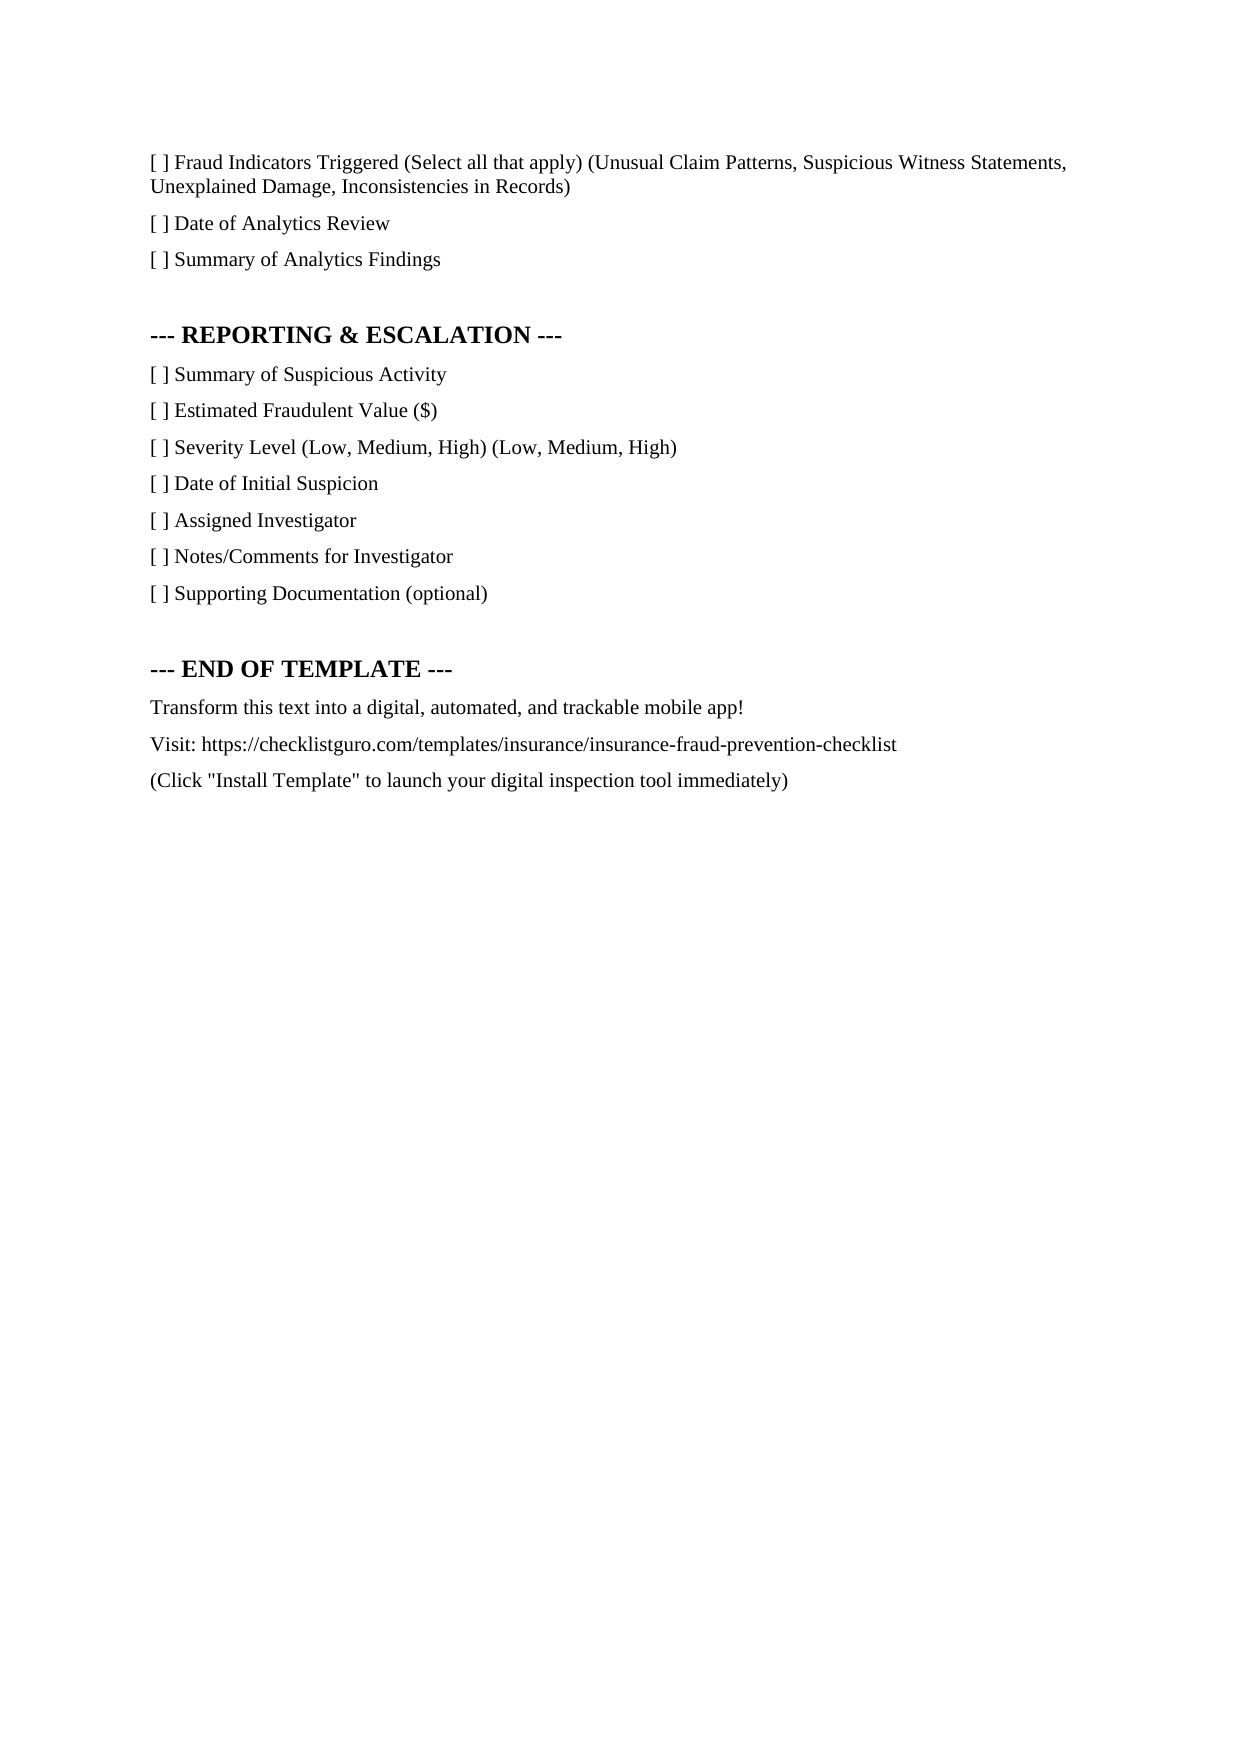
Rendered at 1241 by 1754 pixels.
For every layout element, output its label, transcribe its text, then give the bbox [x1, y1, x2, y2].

text Visit: https://checklistguro.com/templates/insurance/insurance-fraud-prevention-checklist [150, 732, 1090, 756]
text [ ] Estimated Fraudulent Value ($) [150, 398, 1090, 422]
text [ ] Supporting Documentation (optional) [150, 581, 1090, 605]
text Transform this text into a digital, automated, and trackable mobile app! [150, 695, 1090, 719]
text --- END OF TEMPLATE --- [150, 654, 1090, 683]
text [ ] Fraud Indicators Triggered (Select all that apply) (Unusual Claim Patterns, Suspicious Witness Statements, Unexplained Damage, Inconsistencies in Records) [150, 150, 1090, 198]
text --- REPORTING & ESCALATION --- [150, 320, 1090, 349]
text (Click "Install Template" to launch your digital inspection tool immediately) [150, 768, 1090, 792]
text [ ] Notes/Comments for Investigator [150, 544, 1090, 568]
text [ ] Summary of Suspicious Activity [150, 362, 1090, 386]
text [ ] Assigned Investigator [150, 508, 1090, 532]
text [ ] Severity Level (Low, Medium, High) (Low, Medium, High) [150, 435, 1090, 459]
text [ ] Date of Initial Suspicion [150, 471, 1090, 495]
text [ ] Date of Analytics Review [150, 211, 1090, 235]
text [ ] Summary of Analytics Findings [150, 247, 1090, 271]
